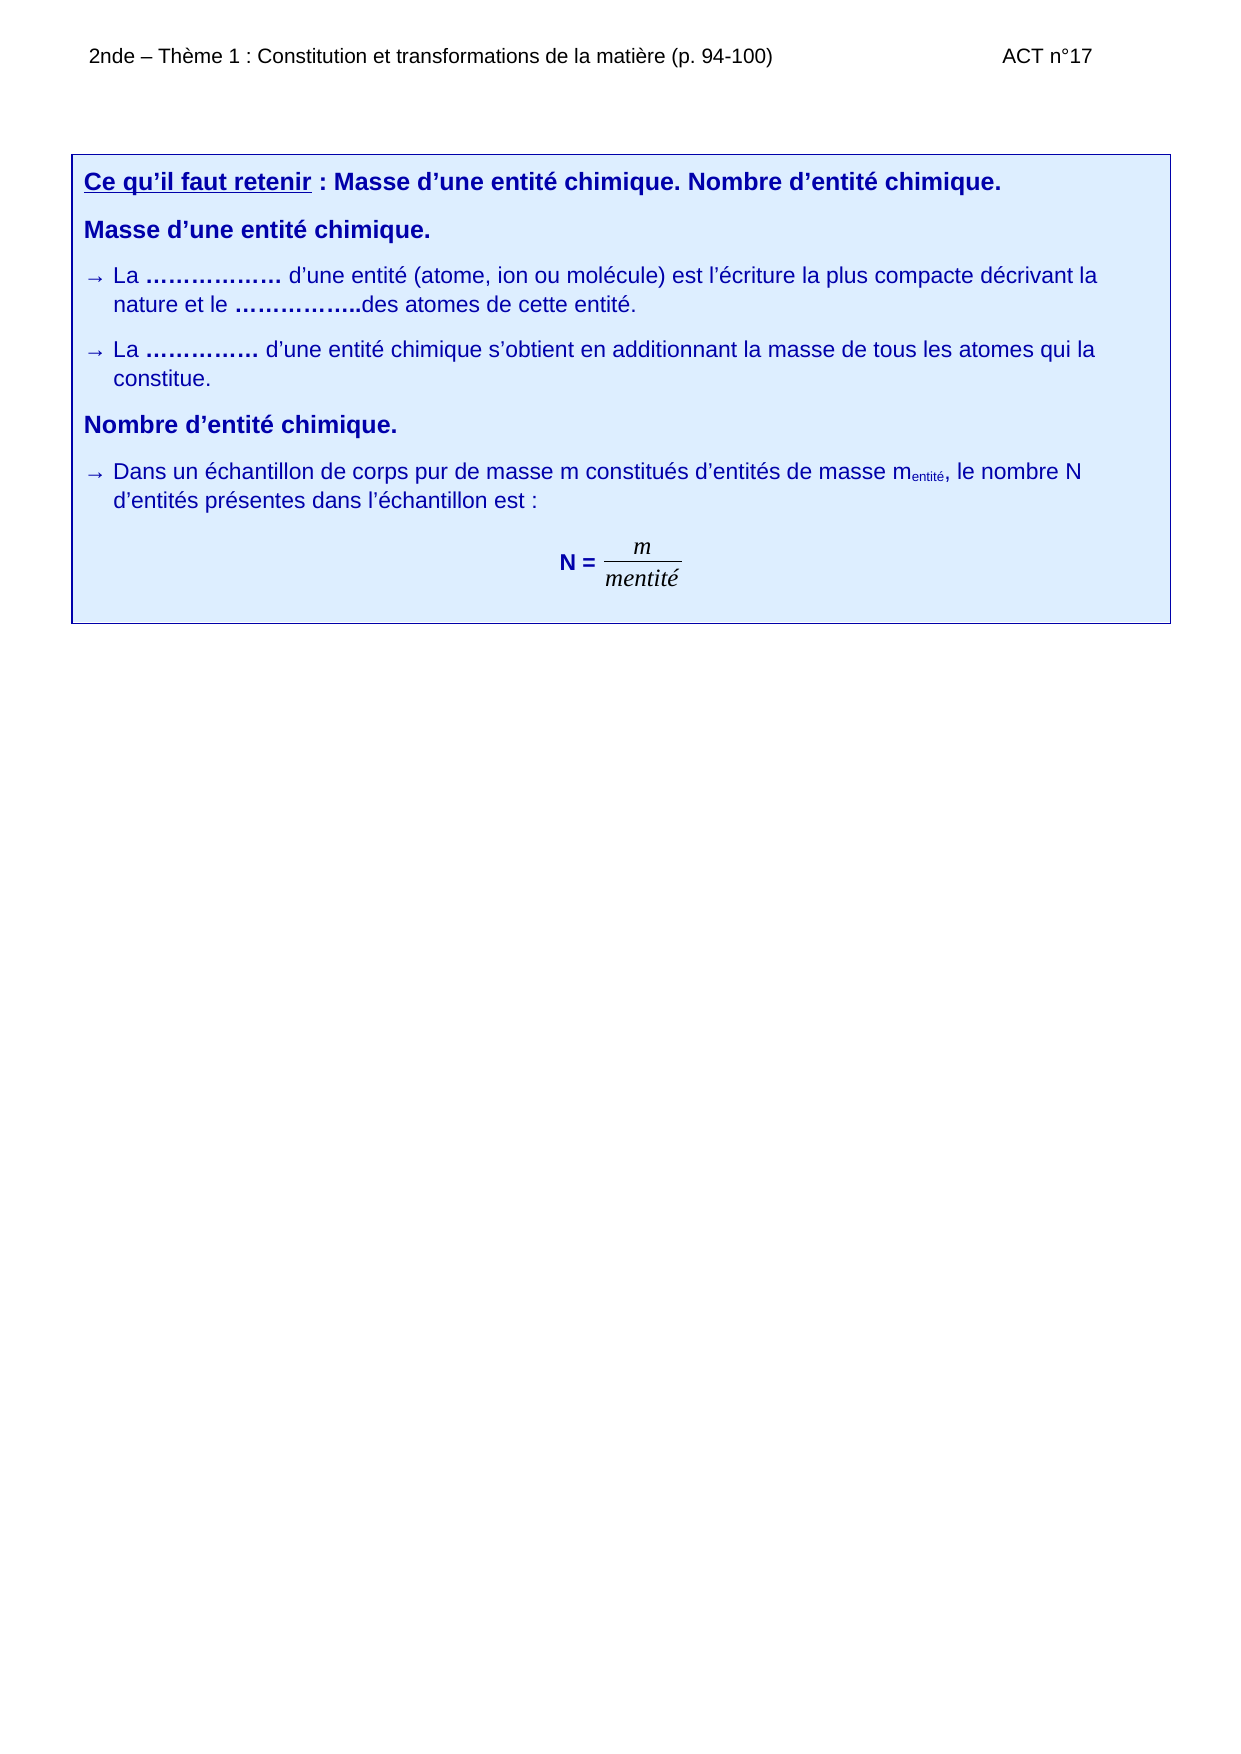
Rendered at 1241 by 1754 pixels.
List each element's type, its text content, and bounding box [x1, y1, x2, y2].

table_header Ce qu’il faut retenir : Masse d’une entité chimique. Nombre d’entité chimique. Masse d’une entité chimique. → La ……………… d’une entité (atome, ion ou molécule) est l’écriture la plus compacte décrivant la nature et le ……………..des atomes de cette entité. → La …………… d’une entité chimique s’obtient en additionnant la masse de tous les atomes qui la constitue. Nombre d’entité chimique. → Dans un échantillon de corps pur de masse m constitués d’entités de masse mentité, le nombre N d’entités présentes dans l’échantillon est : N = [73, 155, 1170, 622]
